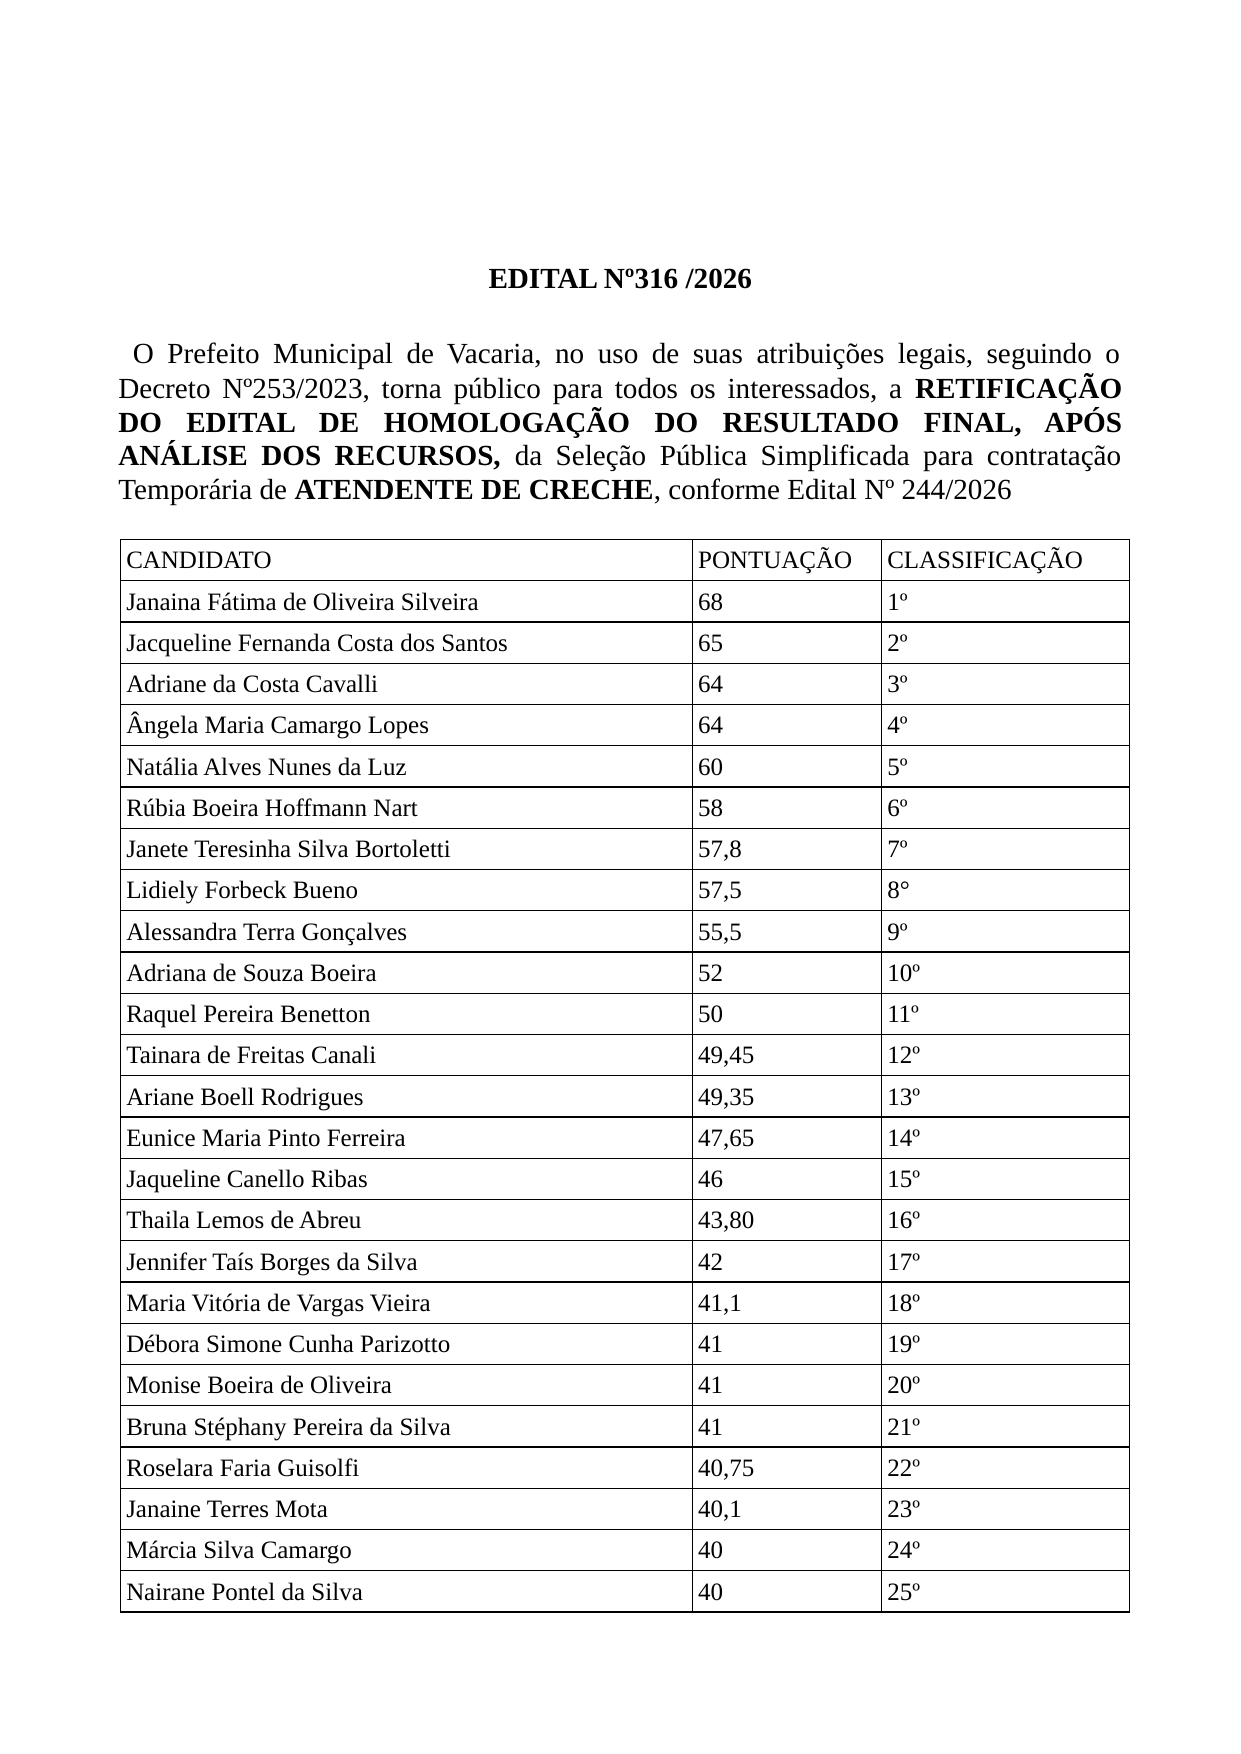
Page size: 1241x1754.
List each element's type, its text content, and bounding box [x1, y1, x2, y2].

table_cell Débora Simone Cunha Parizotto [121, 1324, 692, 1364]
table_cell 6º [882, 788, 1129, 828]
table_cell Jacqueline Fernanda Costa dos Santos [121, 623, 692, 663]
table_cell Raquel Pereira Benetton [121, 994, 692, 1034]
table_cell 64 [693, 705, 881, 745]
table_cell 60 [693, 746, 881, 786]
table_cell 68 [693, 581, 881, 621]
table_cell 57,8 [693, 829, 881, 869]
table_cell 41 [693, 1406, 881, 1446]
table_header CANDIDATO [121, 540, 692, 580]
table_cell 1º [882, 581, 1129, 621]
table_cell 25º [882, 1571, 1129, 1611]
table_cell 41 [693, 1365, 881, 1405]
table_cell 15º [882, 1159, 1129, 1199]
table_cell Jaqueline Canello Ribas [121, 1159, 692, 1199]
table_cell 57,5 [693, 870, 881, 910]
table_cell Nairane Pontel da Silva [121, 1571, 692, 1611]
text O Prefeito Municipal de Vacaria, no uso de suas atribuições legais, seguindo o Decreto Nº253/2023, torna público para todos os interessados, a RETIFICAÇÃO DO EDITAL DE HOMOLOGAÇÃO DO RESULTADO FINAL, APÓS ANÁLISE DOS RECURSOS, da Seleção Pública Simplificada para contratação Temporária de ATENDENTE DE CRECHE, conforme Edital Nº 244/2026 [118, 333, 1122, 505]
table_cell 11º [882, 994, 1129, 1034]
table_cell 18º [882, 1283, 1129, 1323]
table_cell 7º [882, 829, 1129, 869]
table_cell Adriane da Costa Cavalli [121, 664, 692, 704]
table_cell 4º [882, 705, 1129, 745]
table_cell 49,45 [693, 1035, 881, 1075]
table_cell 16º [882, 1200, 1129, 1240]
table_cell 3º [882, 664, 1129, 704]
table_cell 42 [693, 1241, 881, 1281]
table_cell Natália Alves Nunes da Luz [121, 746, 692, 786]
table_cell Eunice Maria Pinto Ferreira [121, 1118, 692, 1158]
table_cell 55,5 [693, 911, 881, 951]
table_cell Tainara de Freitas Canali [121, 1035, 692, 1075]
table_cell 21º [882, 1406, 1129, 1446]
table_cell 40 [693, 1530, 881, 1570]
table_cell 52 [693, 953, 881, 993]
table_cell 41 [693, 1324, 881, 1364]
table_cell 65 [693, 623, 881, 663]
table_cell Adriana de Souza Boeira [121, 953, 692, 993]
table_cell 46 [693, 1159, 881, 1199]
text EDITAL Nº316 /2026 [118, 261, 1122, 294]
table_cell Ariane Boell Rodrigues [121, 1076, 692, 1116]
table_cell 10º [882, 953, 1129, 993]
table_cell Thaila Lemos de Abreu [121, 1200, 692, 1240]
table_cell 40,1 [693, 1489, 881, 1529]
table_cell Lidiely Forbeck Bueno [121, 870, 692, 910]
table_cell Márcia Silva Camargo [121, 1530, 692, 1570]
table_cell Rúbia Boeira Hoffmann Nart [121, 788, 692, 828]
table_header CLASSIFICAÇÃO [882, 540, 1129, 580]
table_cell 9º [882, 911, 1129, 951]
table_cell 19º [882, 1324, 1129, 1364]
table_cell Ângela Maria Camargo Lopes [121, 705, 692, 745]
table_cell 5º [882, 746, 1129, 786]
table_cell Janaina Fátima de Oliveira Silveira [121, 581, 692, 621]
table_cell 40,75 [693, 1448, 881, 1488]
table_cell 23º [882, 1489, 1129, 1529]
table_cell 22º [882, 1448, 1129, 1488]
table_cell 2º [882, 623, 1129, 663]
table_cell Monise Boeira de Oliveira [121, 1365, 692, 1405]
table_cell 47,65 [693, 1118, 881, 1158]
table_cell 24º [882, 1530, 1129, 1570]
table_cell 41,1 [693, 1283, 881, 1323]
table_cell Jennifer Taís Borges da Silva [121, 1241, 692, 1281]
table_cell Janaine Terres Mota [121, 1489, 692, 1529]
table_cell 17º [882, 1241, 1129, 1281]
table_header PONTUAÇÃO [693, 540, 881, 580]
table_cell Maria Vitória de Vargas Vieira [121, 1283, 692, 1323]
table_cell 14º [882, 1118, 1129, 1158]
table_cell 13º [882, 1076, 1129, 1116]
table_cell 40 [693, 1571, 881, 1611]
table_cell Janete Teresinha Silva Bortoletti [121, 829, 692, 869]
table_cell 8° [882, 870, 1129, 910]
table_cell 50 [693, 994, 881, 1034]
table_cell Bruna Stéphany Pereira da Silva [121, 1406, 692, 1446]
table_cell 64 [693, 664, 881, 704]
table_cell 43,80 [693, 1200, 881, 1240]
table_cell 58 [693, 788, 881, 828]
table_cell 20º [882, 1365, 1129, 1405]
table_cell Alessandra Terra Gonçalves [121, 911, 692, 951]
table_cell 49,35 [693, 1076, 881, 1116]
table_cell Roselara Faria Guisolfi [121, 1448, 692, 1488]
table_cell 12º [882, 1035, 1129, 1075]
